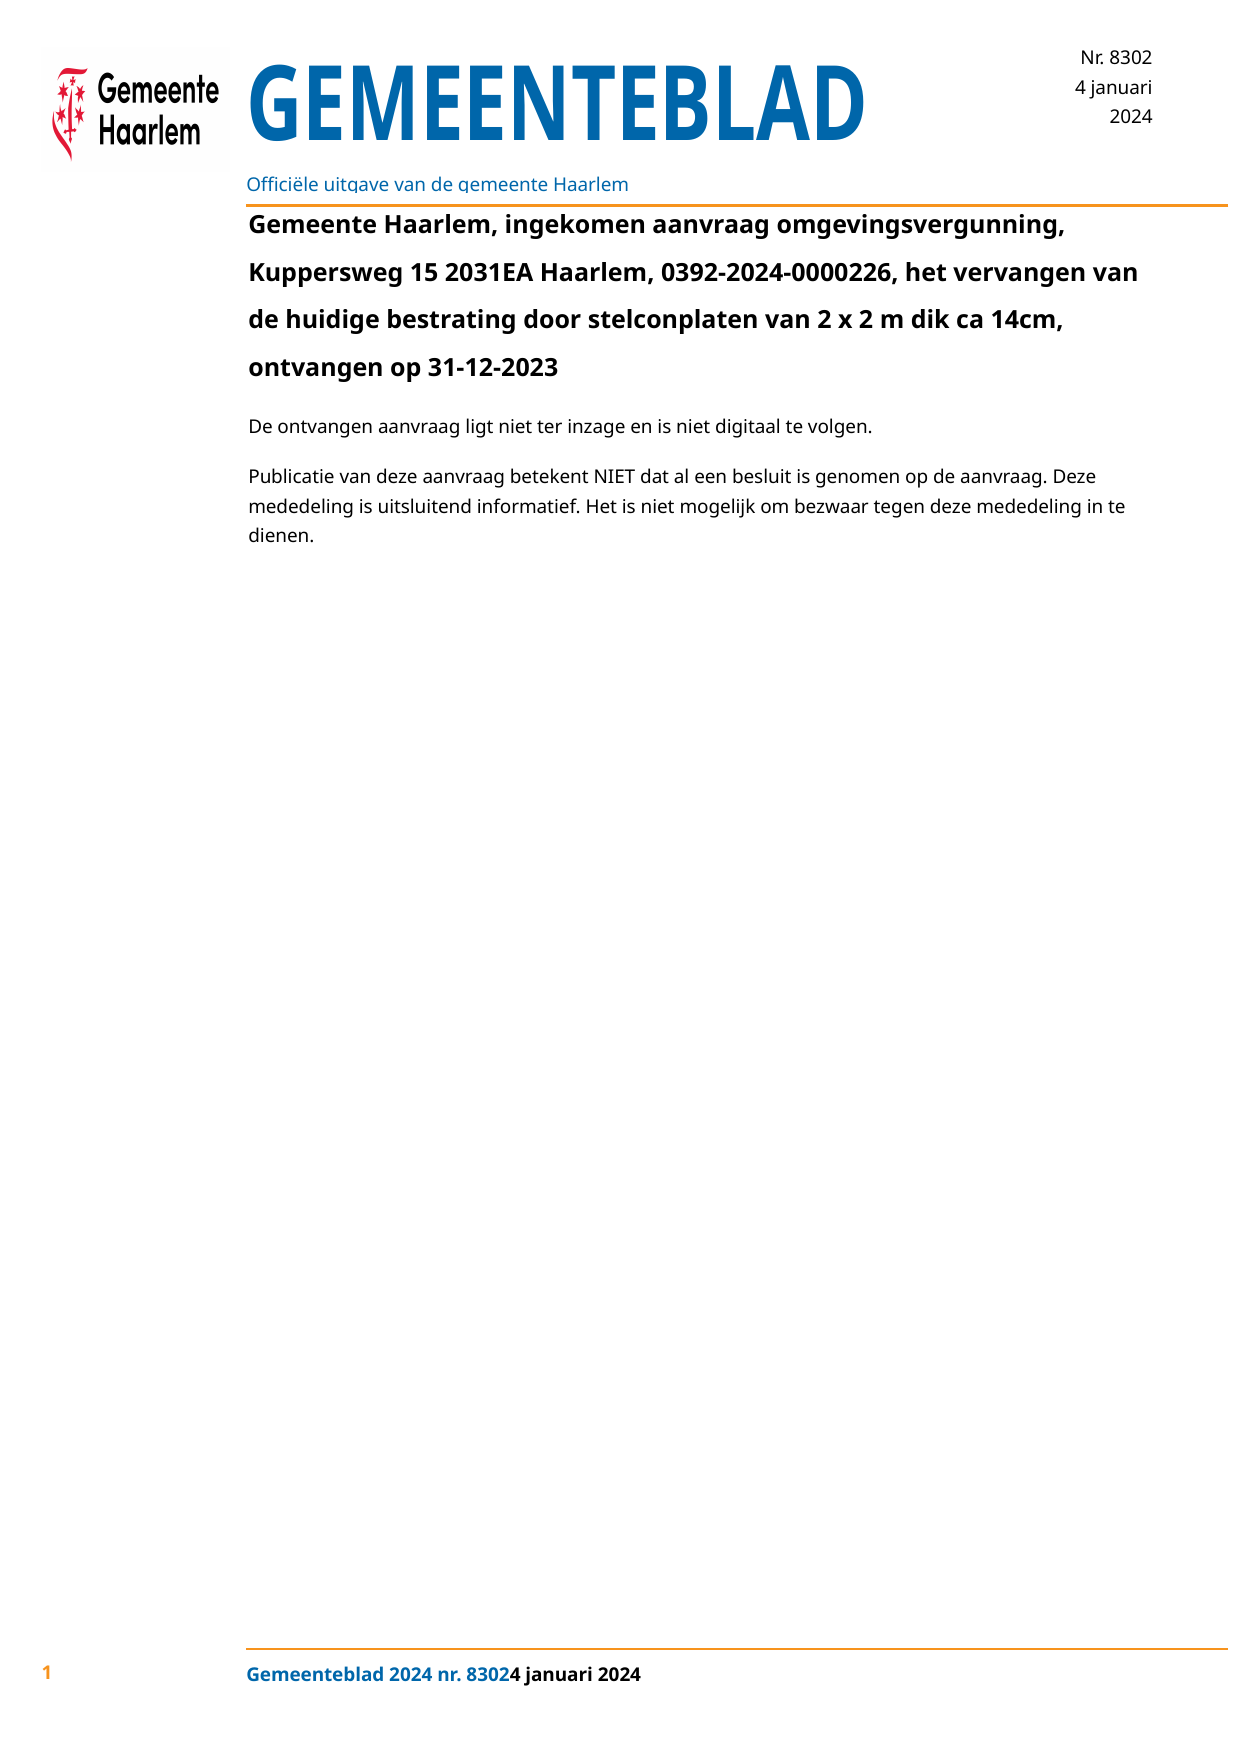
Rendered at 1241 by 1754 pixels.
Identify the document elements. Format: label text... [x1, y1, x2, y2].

text Publicatie van deze aanvraag betekent NIET dat al een besluit is genomen op de aanvraag. Deze mededeling is uitsluitend informatief. Het is niet mogelijk om bezwaar tegen deze mededeling in te dienen. [248, 463, 1152, 548]
text De ontvangen aanvraag ligt niet ter inzage en is niet digitaal te volgen. [248, 413, 1152, 439]
text Gemeente Haarlem, ingekomen aanvraag omgevingsvergunning, Kuppersweg 15 2031EA Haarlem, 0392-2024-0000226, het vervangen van de huidige bestrating door stelconplaten van 2 x 2 m dik ca 14cm, ontvangen op 31-12-2023 [248, 207, 1152, 384]
picture [41, 47, 231, 172]
